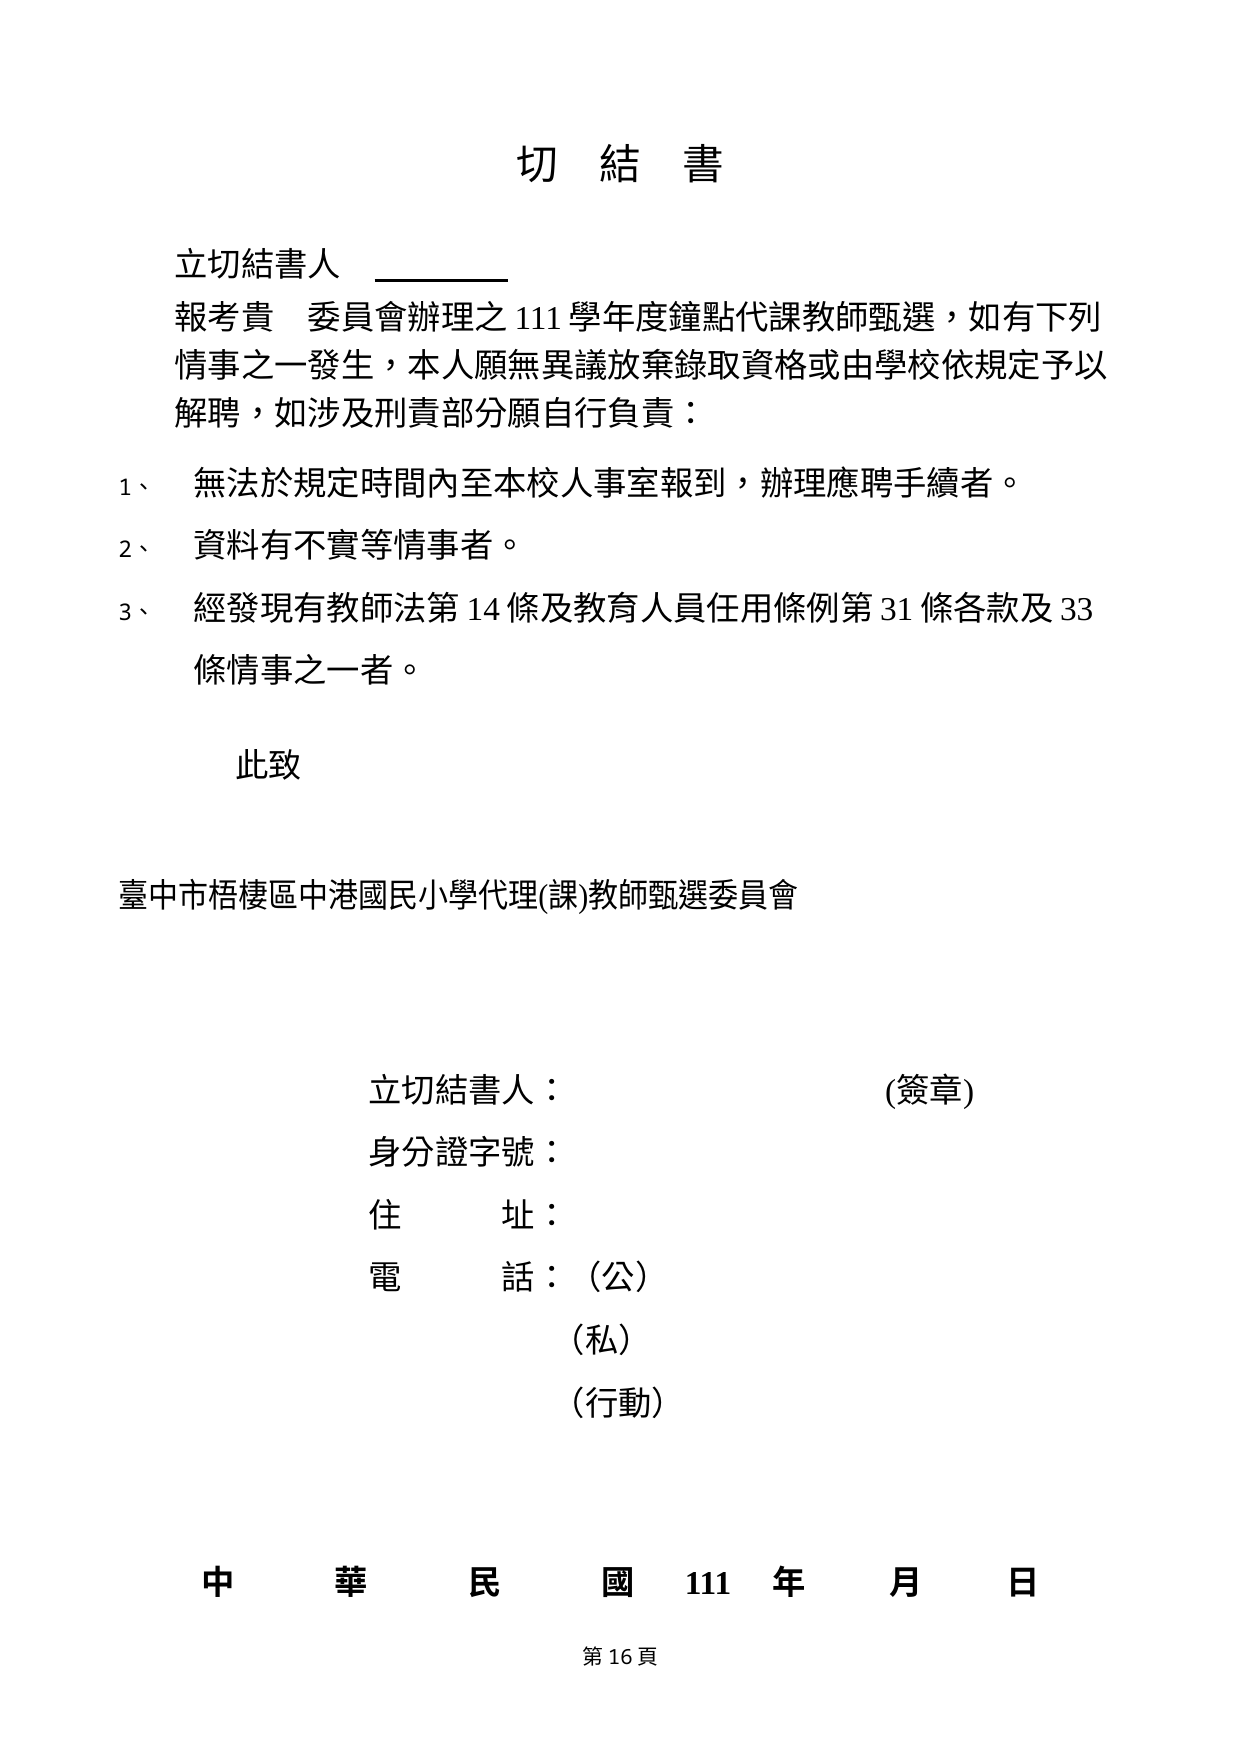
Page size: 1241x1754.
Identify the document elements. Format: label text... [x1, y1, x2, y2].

list 經發現有教師法第14條及教育人員任用條例第31條各款及33條情事之一者。 [118, 564, 1122, 689]
text 身分證字號： [368, 1126, 1122, 1174]
text 中 華 民 國 111 年 月 日 [118, 1538, 1122, 1601]
list 資料有不實等情事者。 [118, 502, 1122, 564]
list 無法於規定時間內至本校人事室報到，辦理應聘手續者。 [118, 439, 1122, 502]
text 電 話：（公） [368, 1251, 1122, 1299]
text 切 結 書 [118, 131, 1122, 191]
text （行動） [118, 1376, 1122, 1424]
text 臺中市梧棲區中港國民小學代理(課)教師甄選委員會 [118, 851, 1122, 914]
text 立切結書人： (簽章) [368, 1063, 1122, 1112]
text 立切結書人 [174, 238, 1122, 286]
text 報考貴 委員會辦理之111學年度鐘點代課教師甄選，如有下列情事之一發生，本人願無異議放棄錄取資格或由學校依規定予以解聘，如涉及刑責部分願自行負責： [174, 290, 1122, 435]
text （私） [118, 1314, 1122, 1362]
text 此致 [118, 739, 1122, 787]
text 住 址： [368, 1188, 1122, 1237]
